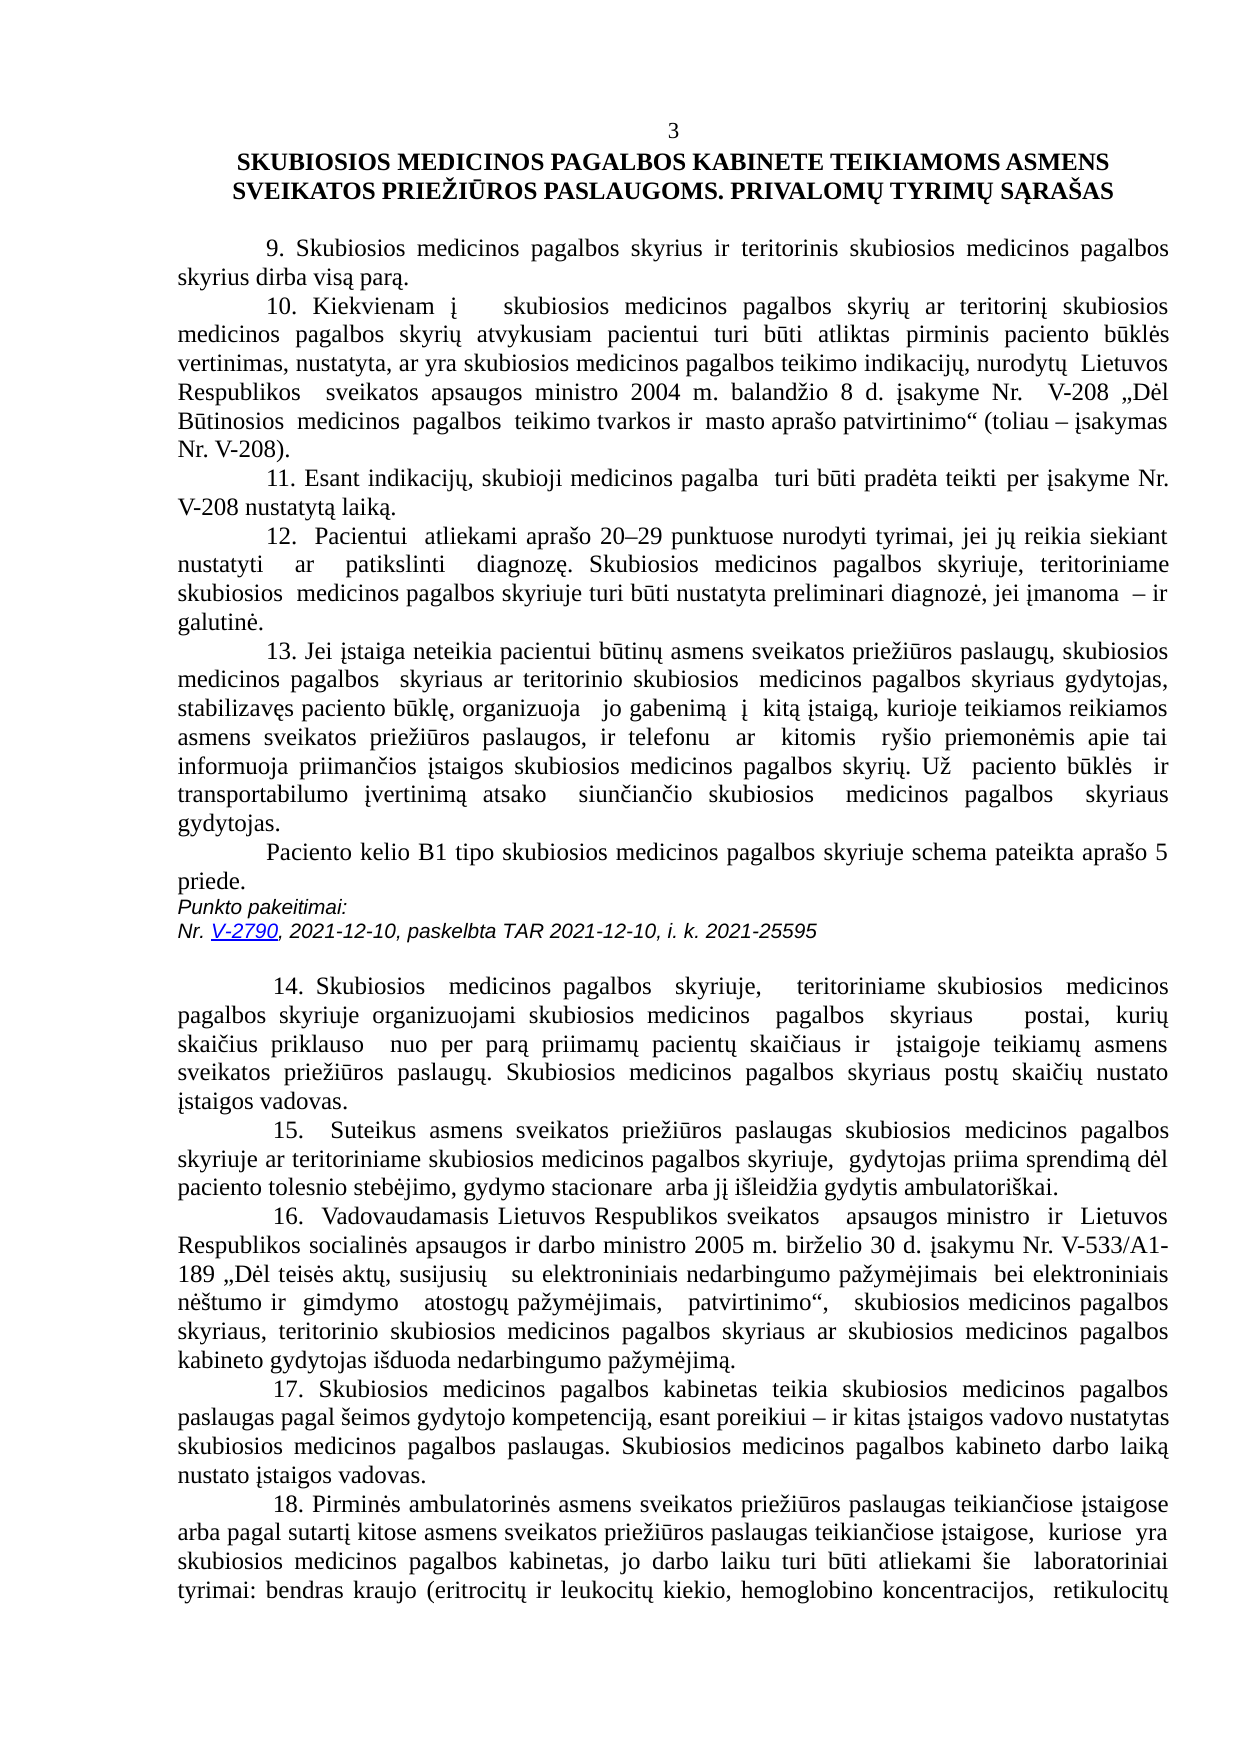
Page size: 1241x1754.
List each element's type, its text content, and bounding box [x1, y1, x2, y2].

text 17. Skubiosios medicinos pagalbos kabinetas teikia skubiosios medicinos pagalbos paslaugas pagal šeimos gydytojo kompetenciją, esant poreikiui – ir kitas įstaigos vadovo nustatytas skubiosios medicinos pagalbos paslaugas. Skubiosios medicinos pagalbos kabineto darbo laiką nustato įstaigos vadovas. [177, 1374, 1169, 1489]
text 9. Skubiosios medicinos pagalbos skyrius ir teritorinis skubiosios medicinos pagalbos skyrius dirba visą parą. [177, 233, 1169, 291]
text SKUBIOSIOS MEDICINOS PAGALBOS KABINETE TEIKIAMOMS ASMENS SVEIKATOS PRIEŽIŪROS PASLAUGOMS. PRIVALOMŲ TYRIMŲ SĄRAŠAS [177, 147, 1169, 204]
text Paciento kelio B1 tipo skubiosios medicinos pagalbos skyriuje schema pateikta aprašo 5 priede. [177, 837, 1169, 894]
text Nr. V-2790, 2021-12-10, paskelbta TAR 2021-12-10, i. k. 2021-25595 [177, 918, 1169, 942]
text 13. Jei įstaiga neteikia pacientui būtinų asmens sveikatos priežiūros paslaugų, skubiosios medicinos pagalbos skyriaus ar teritorinio skubiosios medicinos pagalbos skyriaus gydytojas, stabilizavęs paciento būklę, organizuoja jo gabenimą į kitą įstaigą, kurioje teikiamos reikiamos asmens sveikatos priežiūros paslaugos, ir telefonu ar kitomis ryšio priemonėmis apie tai informuoja priimančios įstaigos skubiosios medicinos pagalbos skyrių. Už paciento būklės ir transportabilumo įvertinimą atsako siunčiančio skubiosios medicinos pagalbos skyriaus gydytojas. [177, 636, 1169, 837]
text 11. Esant indikacijų, skubioji medicinos pagalba turi būti pradėta teikti per įsakyme Nr. V-208 nustatytą laiką. [177, 463, 1169, 521]
text 15. Suteikus asmens sveikatos priežiūros paslaugas skubiosios medicinos pagalbos skyriuje ar teritoriniame skubiosios medicinos pagalbos skyriuje, gydytojas priima sprendimą dėl paciento tolesnio stebėjimo, gydymo stacionare arba jį išleidžia gydytis ambulatoriškai. [177, 1115, 1169, 1201]
text 16. Vadovaudamasis Lietuvos Respublikos sveikatos apsaugos ministro ir Lietuvos Respublikos socialinės apsaugos ir darbo ministro 2005 m. birželio 30 d. įsakymu Nr. V-533/A1-189 „Dėl teisės aktų, susijusių su elektroniniais nedarbingumo pažymėjimais bei elektroniniais nėštumo ir gimdymo atostogų pažymėjimais, patvirtinimo“, skubiosios medicinos pagalbos skyriaus, teritorinio skubiosios medicinos pagalbos skyriaus ar skubiosios medicinos pagalbos kabineto gydytojas išduoda nedarbingumo pažymėjimą. [177, 1201, 1169, 1374]
text 12. Pacientui atliekami aprašo 20–29 punktuose nurodyti tyrimai, jei jų reikia siekiant nustatyti ar patikslinti diagnozę. Skubiosios medicinos pagalbos skyriuje, teritoriniame skubiosios medicinos pagalbos skyriuje turi būti nustatyta preliminari diagnozė, jei įmanoma – ir galutinė. [177, 521, 1169, 636]
text 18. Pirminės ambulatorinės asmens sveikatos priežiūros paslaugas teikiančiose įstaigose arba pagal sutartį kitose asmens sveikatos priežiūros paslaugas teikiančiose įstaigose, kuriose yra skubiosios medicinos pagalbos kabinetas, jo darbo laiku turi būti atliekami šie laboratoriniai tyrimai: bendras kraujo (eritrocitų ir leukocitų kiekio, hemoglobino koncentracijos, retikulocitų [177, 1489, 1169, 1604]
text 14. Skubiosios medicinos pagalbos skyriuje, teritoriniame skubiosios medicinos pagalbos skyriuje organizuojami skubiosios medicinos pagalbos skyriaus postai, kurių skaičius priklauso nuo per parą priimamų pacientų skaičiaus ir įstaigoje teikiamų asmens sveikatos priežiūros paslaugų. Skubiosios medicinos pagalbos skyriaus postų skaičių nustato įstaigos vadovas. [177, 971, 1169, 1115]
text 10. Kiekvienam į skubiosios medicinos pagalbos skyrių ar teritorinį skubiosios medicinos pagalbos skyrių atvykusiam pacientui turi būti atliktas pirminis paciento būklės vertinimas, nustatyta, ar yra skubiosios medicinos pagalbos teikimo indikacijų, nurodytų Lietuvos Respublikos sveikatos apsaugos ministro 2004 m. balandžio 8 d. įsakyme Nr. V-208 „Dėl Būtinosios medicinos pagalbos teikimo tvarkos ir masto aprašo patvirtinimo“ (toliau – įsakymas Nr. V-208). [177, 291, 1169, 463]
text Punkto pakeitimai: [177, 894, 1169, 918]
